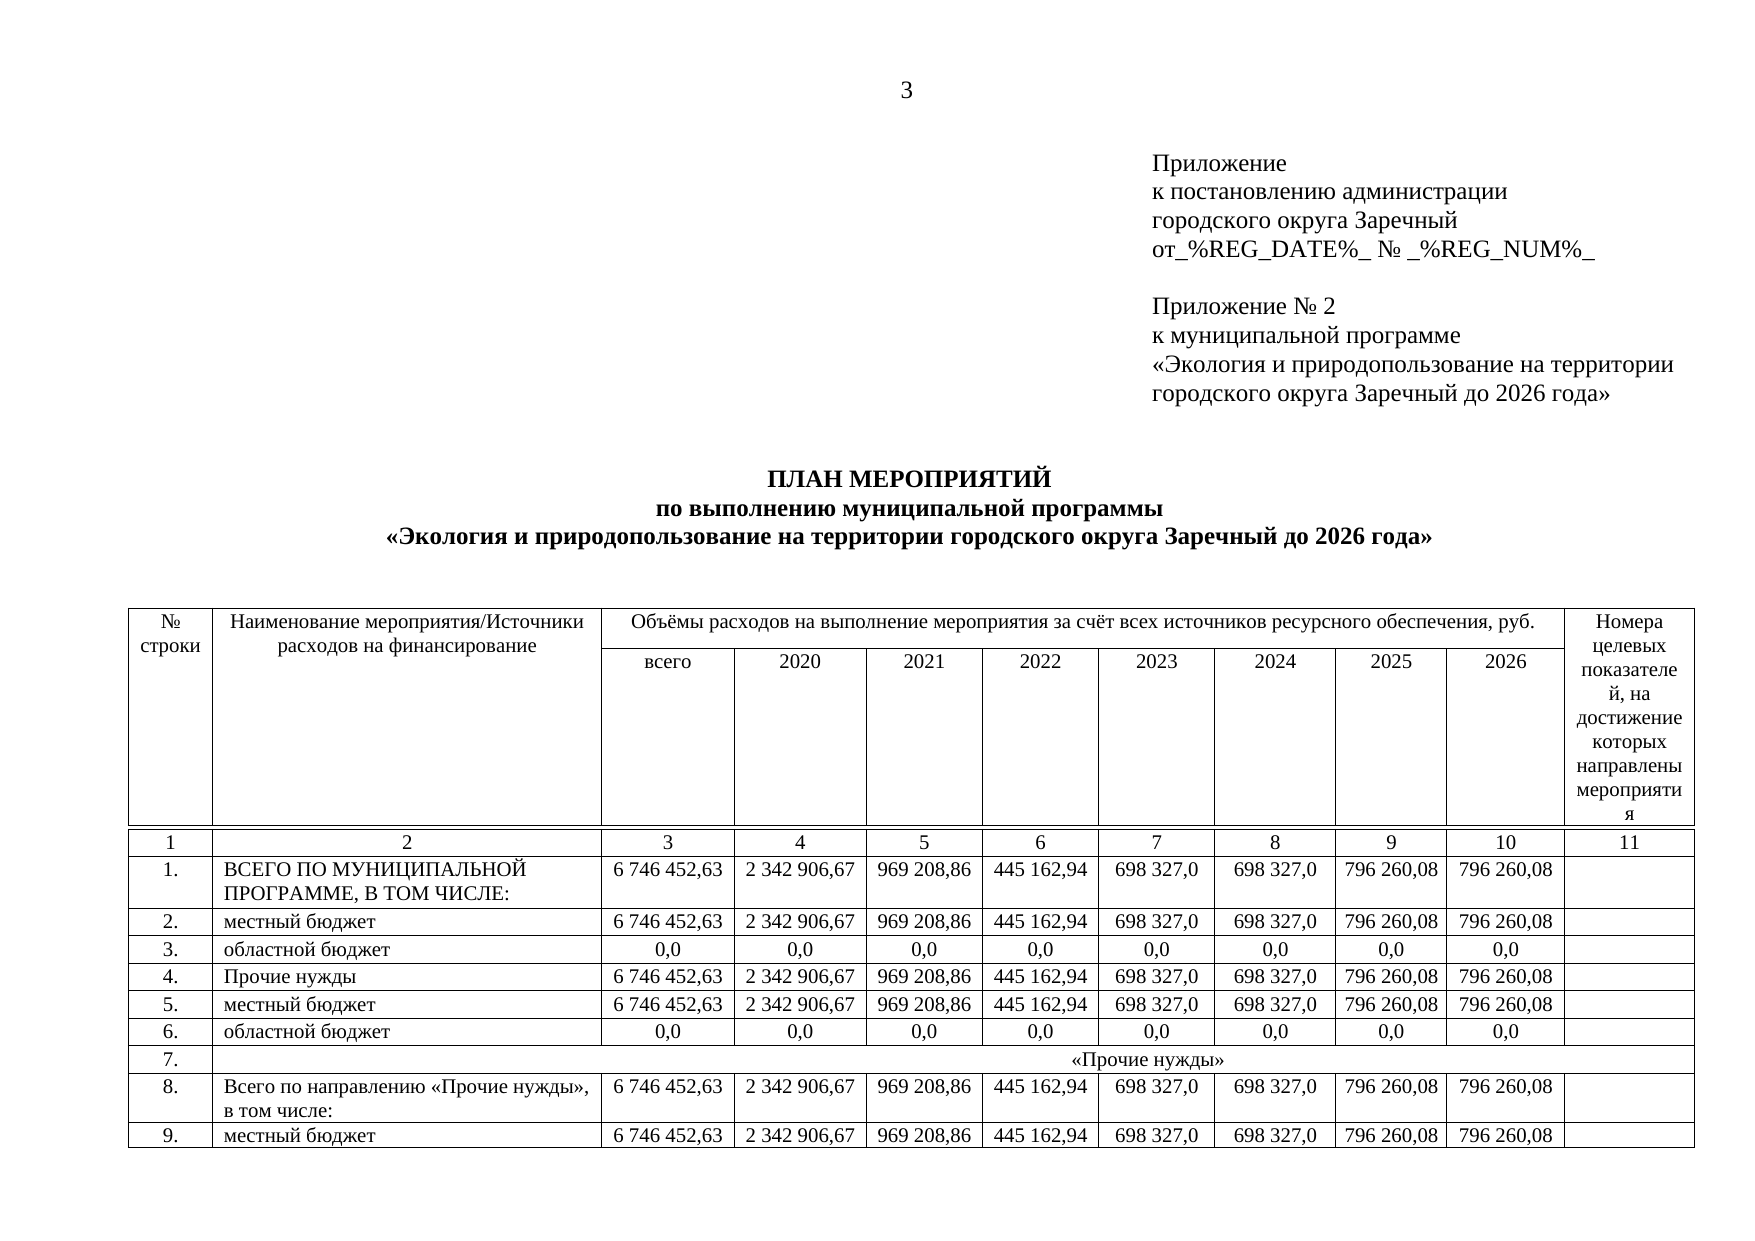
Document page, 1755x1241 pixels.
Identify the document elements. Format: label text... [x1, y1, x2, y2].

table_cell 969 208,86 [867, 991, 982, 1018]
table_header 6 [983, 830, 1098, 856]
table_cell 2023 [1099, 649, 1214, 825]
text Приложение [118, 148, 1695, 176]
table_cell 2 342 906,67 [735, 857, 866, 908]
text Приложение № 2 [1152, 291, 1695, 320]
table_cell 0,0 [1447, 1019, 1564, 1045]
table_cell [1565, 964, 1694, 990]
table_cell 0,0 [735, 1019, 866, 1045]
table_cell 0,0 [983, 936, 1098, 963]
table_cell Всего по направлению «Прочие нужды», в том числе: [213, 1074, 601, 1122]
table_cell 2 342 906,67 [735, 964, 866, 990]
table_cell 2021 [867, 649, 982, 825]
table_header 8 [1215, 830, 1335, 856]
table_cell [1565, 1019, 1694, 1045]
table_cell 6 746 452,63 [602, 991, 734, 1018]
text по выполнению муниципальной программы [118, 493, 1701, 521]
table_cell 698 327,0 [1099, 1123, 1214, 1147]
table_cell 6 746 452,63 [602, 1123, 734, 1147]
table_cell 969 208,86 [867, 964, 982, 990]
table_cell 445 162,94 [983, 964, 1098, 990]
table_header № строки [129, 609, 212, 825]
table_cell 8. [129, 1074, 212, 1122]
table_cell 5. [129, 991, 212, 1018]
table_cell 698 327,0 [1099, 964, 1214, 990]
table_cell 969 208,86 [867, 857, 982, 908]
table_cell 969 208,86 [867, 909, 982, 935]
table_cell 0,0 [1447, 936, 1564, 963]
table_cell 2 342 906,67 [735, 1074, 866, 1122]
table_header 3 [602, 830, 734, 856]
table_cell 698 327,0 [1099, 1074, 1214, 1122]
table_cell 2022 [983, 649, 1098, 825]
text к постановлению администрации [118, 176, 1695, 205]
table_cell 969 208,86 [867, 1123, 982, 1147]
text «Экология и природопользование на территории [118, 349, 1695, 378]
table_header 5 [867, 830, 982, 856]
table_cell местный бюджет [213, 991, 601, 1018]
table_cell 796 260,08 [1336, 1123, 1446, 1147]
table_cell 796 260,08 [1447, 964, 1564, 990]
table_cell 698 327,0 [1099, 857, 1214, 908]
table_cell ВСЕГО ПО МУНИЦИПАЛЬНОЙ ПРОГРАММЕ, В ТОМ ЧИСЛЕ: [213, 857, 601, 908]
table_cell 7. [129, 1046, 212, 1073]
table_cell 4. [129, 964, 212, 990]
table_cell 9. [129, 1123, 212, 1147]
table_cell 698 327,0 [1215, 991, 1335, 1018]
table_cell 0,0 [867, 1019, 982, 1045]
table_cell [1565, 1123, 1694, 1147]
table_cell [1565, 909, 1694, 935]
table_cell 6. [129, 1019, 212, 1045]
text городского округа Заречный [118, 205, 1695, 234]
table_cell всего [602, 649, 734, 825]
table_header 4 [735, 830, 866, 856]
table_cell местный бюджет [213, 1123, 601, 1147]
table_header 11 [1565, 830, 1694, 856]
table_cell 796 260,08 [1336, 857, 1446, 908]
table_cell [1565, 1074, 1694, 1122]
table_cell 698 327,0 [1099, 991, 1214, 1018]
table_cell [1565, 936, 1694, 963]
table_cell 0,0 [735, 936, 866, 963]
table_cell 2 342 906,67 [735, 1123, 866, 1147]
table_header 10 [1447, 830, 1564, 856]
table_cell 445 162,94 [983, 857, 1098, 908]
table_cell 0,0 [602, 1019, 734, 1045]
table_cell 2025 [1336, 649, 1446, 825]
table_cell 6 746 452,63 [602, 909, 734, 935]
table_cell 445 162,94 [983, 1074, 1098, 1122]
table_cell 6 746 452,63 [602, 964, 734, 990]
table_cell 698 327,0 [1215, 1123, 1335, 1147]
table_cell 2026 [1447, 649, 1564, 825]
table_cell 6 746 452,63 [602, 857, 734, 908]
table_cell 2 342 906,67 [735, 991, 866, 1018]
table_header Номера целевых показателей, на достижение которых направлены мероприятия [1565, 609, 1694, 825]
table_cell 0,0 [1336, 936, 1446, 963]
table_cell 796 260,08 [1447, 1074, 1564, 1122]
text к муниципальной программе [1152, 320, 1695, 349]
table_cell [1565, 857, 1694, 908]
table_cell «Прочие нужды» [601, 1046, 1694, 1073]
table_cell 2. [129, 909, 212, 935]
table_cell 2020 [735, 649, 866, 825]
table_cell областной бюджет [213, 936, 601, 963]
table_cell 2 342 906,67 [735, 909, 866, 935]
table_cell 698 327,0 [1215, 964, 1335, 990]
table_cell 969 208,86 [867, 1074, 982, 1122]
table_cell 3. [129, 936, 212, 963]
table_cell 2024 [1215, 649, 1335, 825]
table_header 7 [1099, 830, 1214, 856]
table_header 9 [1336, 830, 1446, 856]
table_cell 0,0 [1099, 1019, 1214, 1045]
text от_%REG_DATE%_ № _%REG_NUM%_ [118, 234, 1695, 263]
table_cell 0,0 [1215, 1019, 1335, 1045]
table_cell 796 260,08 [1447, 909, 1564, 935]
table_cell областной бюджет [213, 1019, 601, 1045]
table_cell 698 327,0 [1215, 1074, 1335, 1122]
table_cell 0,0 [602, 936, 734, 963]
table_cell 796 260,08 [1336, 909, 1446, 935]
table_cell 445 162,94 [983, 1123, 1098, 1147]
table_header 1 [129, 830, 212, 856]
table_cell 796 260,08 [1336, 964, 1446, 990]
table_cell [1565, 991, 1694, 1018]
table_cell 0,0 [983, 1019, 1098, 1045]
table_cell 445 162,94 [983, 991, 1098, 1018]
table_cell 698 327,0 [1099, 909, 1214, 935]
table_cell 796 260,08 [1447, 991, 1564, 1018]
table_cell 796 260,08 [1447, 1123, 1564, 1147]
table_cell 0,0 [1336, 1019, 1446, 1045]
table_cell 0,0 [1099, 936, 1214, 963]
table_cell [213, 1046, 601, 1073]
text «Экология и природопользование на территории городского округа Заречный до 2026 года» [118, 521, 1701, 550]
table_header Объёмы расходов на выполнение мероприятия за счёт всех источников ресурсного обеспечения, руб. [602, 609, 1564, 648]
table_cell 1. [129, 857, 212, 908]
table_cell 445 162,94 [983, 909, 1098, 935]
table_cell 0,0 [1215, 936, 1335, 963]
table_cell 796 260,08 [1336, 1074, 1446, 1122]
table_cell Прочие нужды [213, 964, 601, 990]
table_cell 796 260,08 [1336, 991, 1446, 1018]
table_cell 6 746 452,63 [602, 1074, 734, 1122]
text городского округа Заречный до 2026 года» [118, 378, 1695, 406]
table_cell 698 327,0 [1215, 909, 1335, 935]
text ПЛАН МЕРОПРИЯТИЙ [118, 464, 1701, 493]
table_cell 0,0 [867, 936, 982, 963]
table_header 2 [213, 830, 601, 856]
table_cell 698 327,0 [1215, 857, 1335, 908]
table_header Наименование мероприятия/Источники расходов на финансирование [213, 609, 601, 825]
table_cell местный бюджет [213, 909, 601, 935]
table_cell 796 260,08 [1447, 857, 1564, 908]
